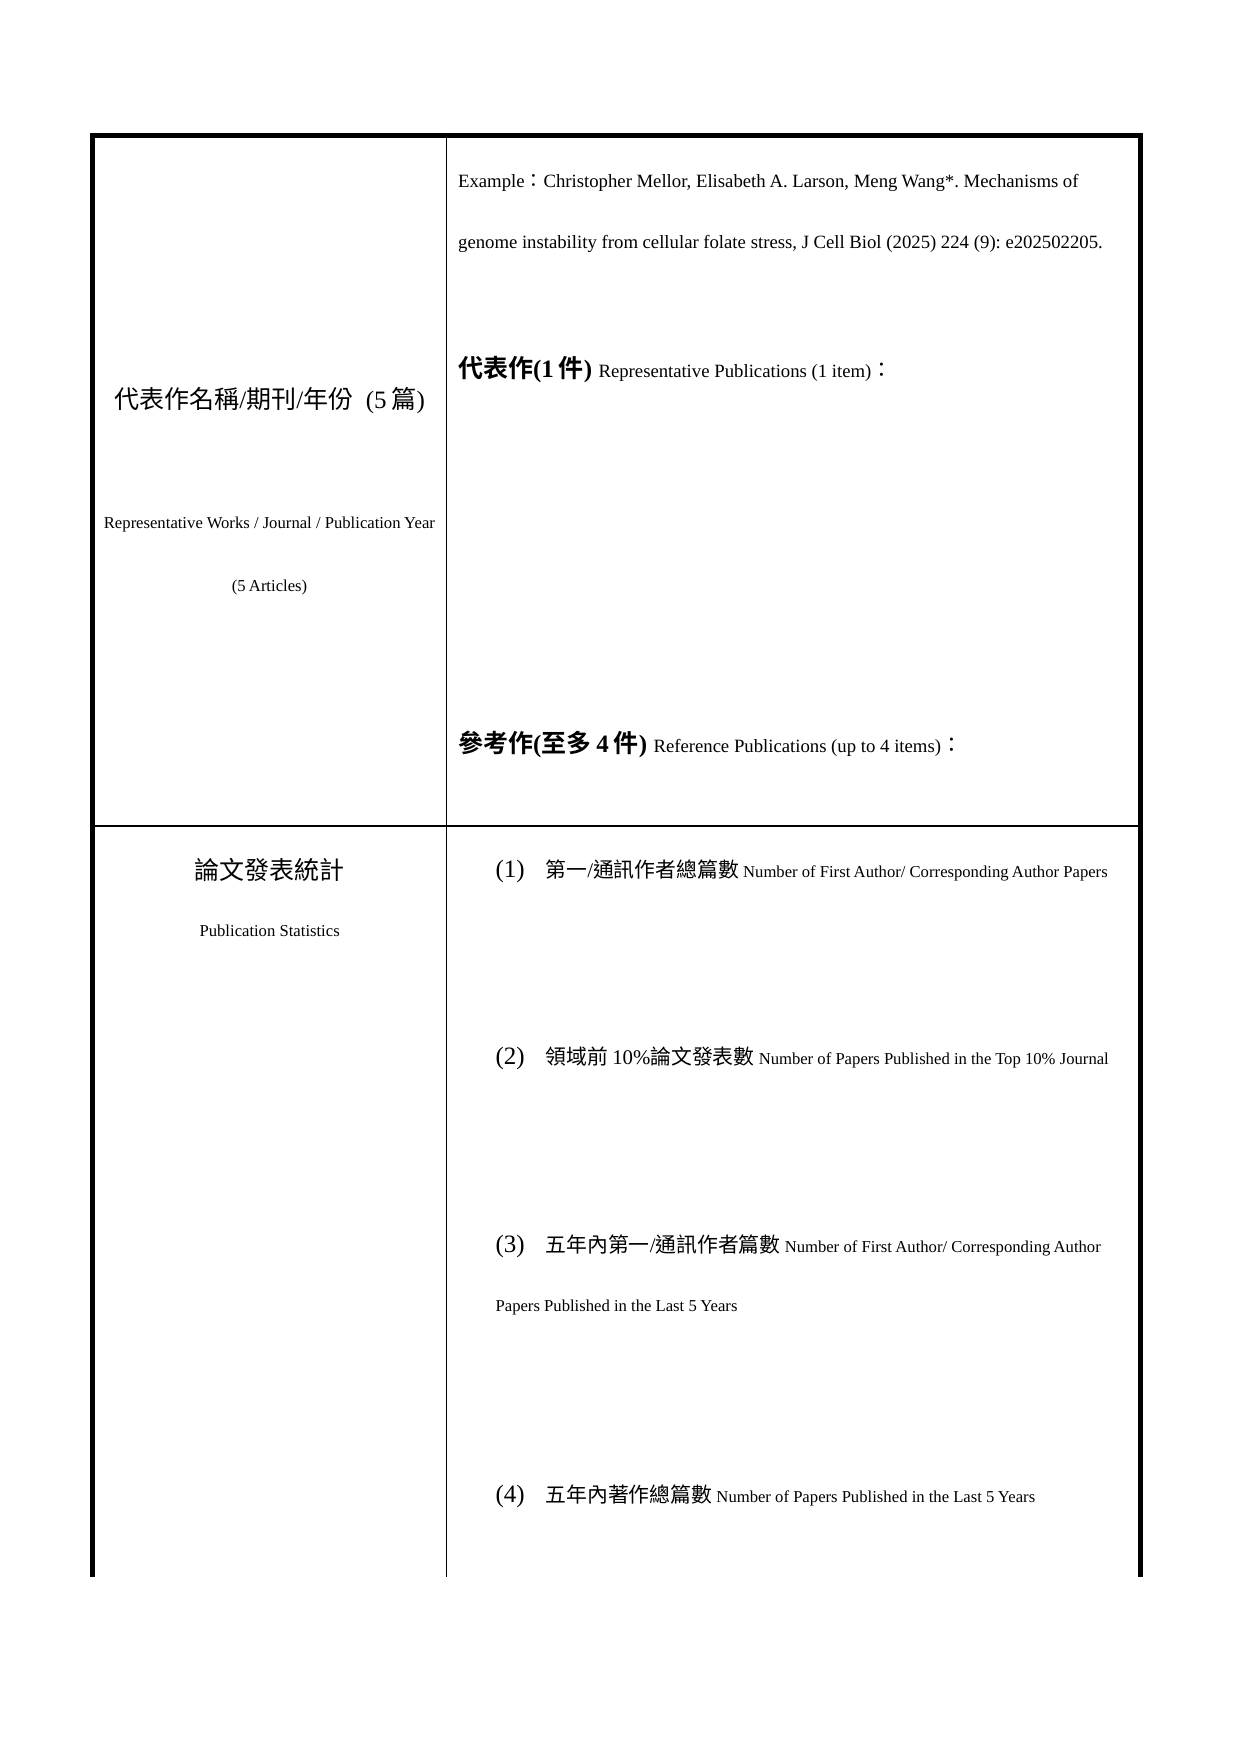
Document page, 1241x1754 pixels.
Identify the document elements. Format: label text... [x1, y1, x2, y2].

table_header 代表作名稱/期刊/年份 (5篇) Representative Works / Journal / Publication Year (5 Articles) [95, 138, 446, 825]
table_header Example：Christopher Mellor, Elisabeth A. Larson, Meng Wang*. Mechanisms of genome instability from cellular folate stress, J Cell Biol (2025) 224 (9): e202502205. 代表作(1件) Representative Publications (1 item)： 參考作(至多4件) Reference Publications (up to 4 items)： [447, 138, 1138, 825]
table_cell 第一/通訊作者總篇數Number of First Author/ Corresponding Author Papers 領域前10%論文發表數Number of Papers Published in the Top 10% Journal 五年內第一/通訊作者篇數Number of First Author/ Corresponding Author Papers Published in the Last 5 Years 五年內著作總篇數Number of Papers Published in the Last 5 Years [447, 827, 1138, 1577]
table_cell 論文發表統計 Publication Statistics [95, 827, 446, 1577]
